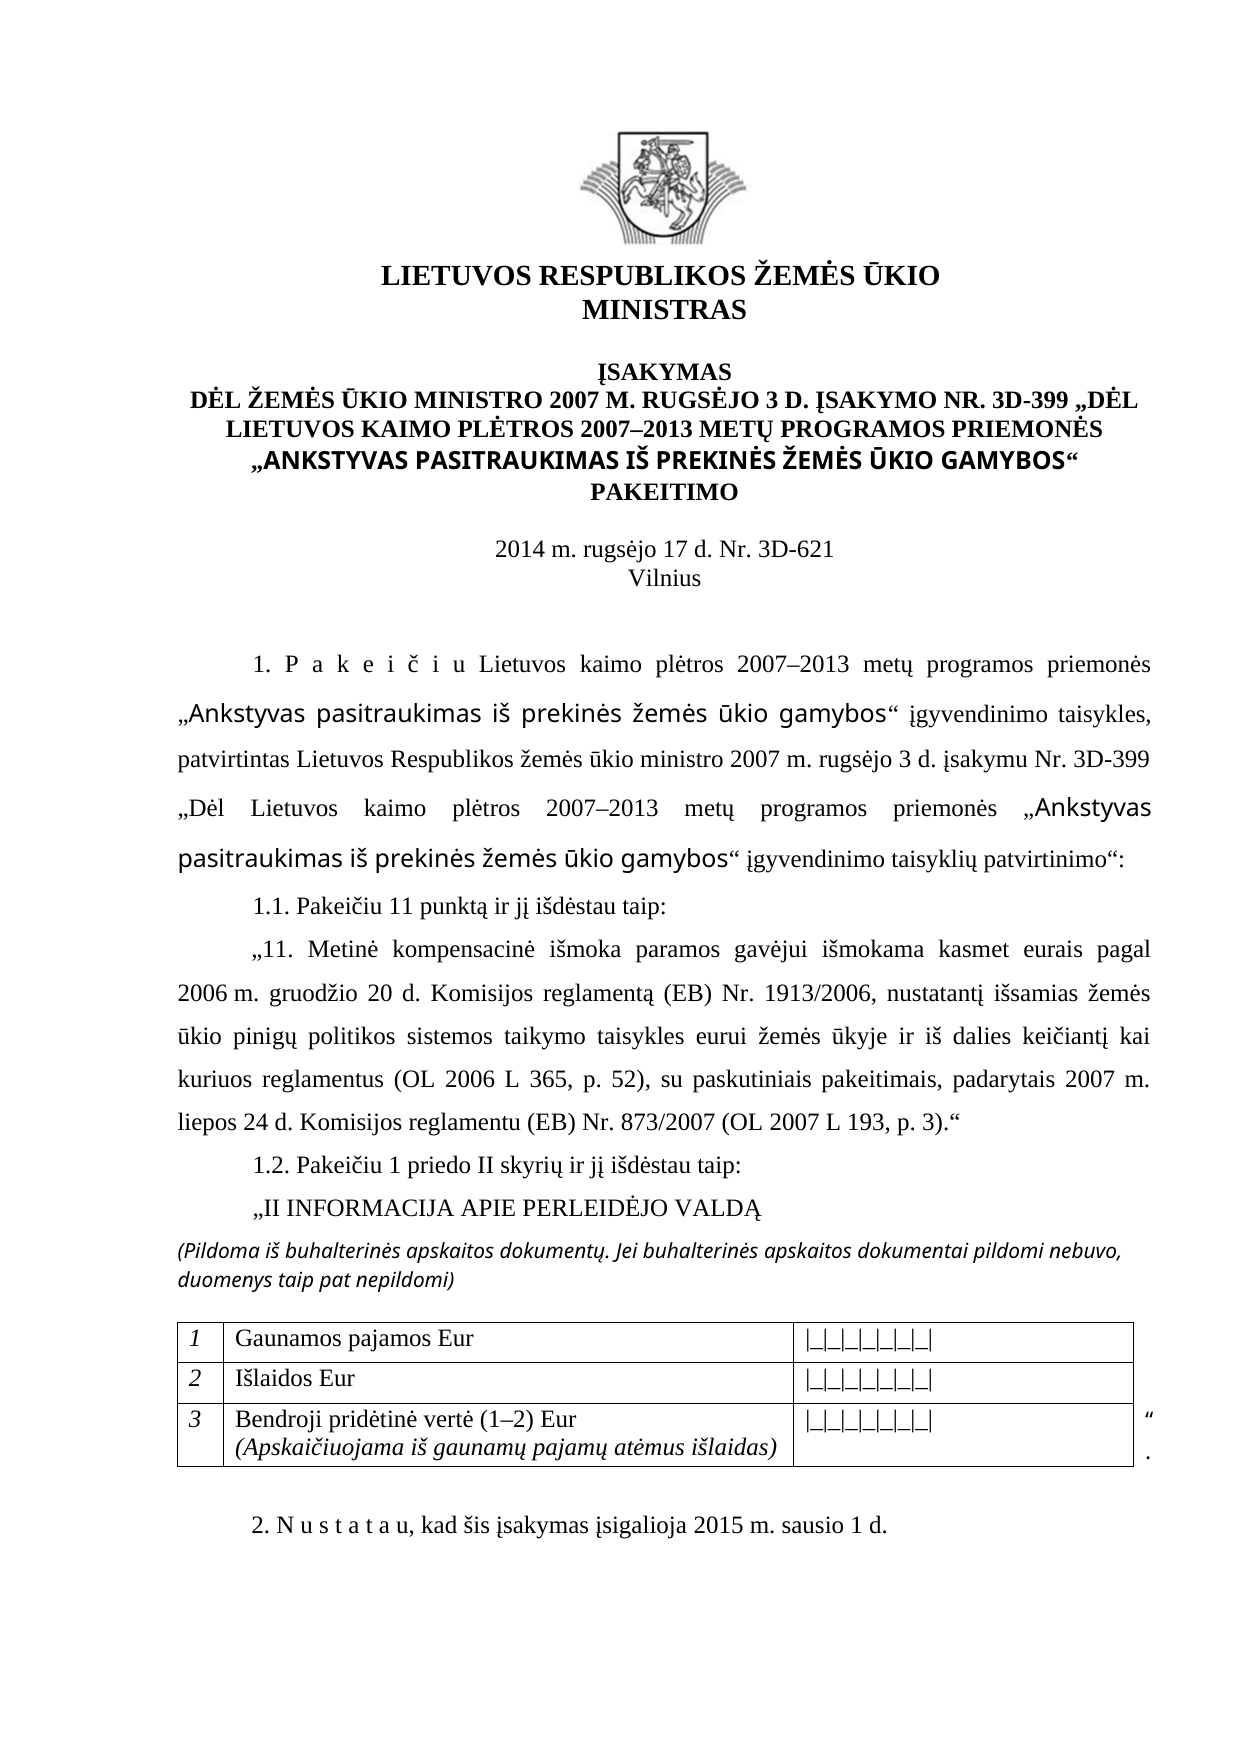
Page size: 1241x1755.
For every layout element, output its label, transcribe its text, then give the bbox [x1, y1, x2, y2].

text LIETUVOS RESPUBLIKOS ŽEMĖS ŪKIO [177, 258, 1152, 292]
text 2. N u s t a t a u, kad šis įsakymas įsigalioja 2015 m. sausio 1 d. [251, 1510, 1152, 1539]
table_cell Išlaidos Eur [224, 1363, 793, 1403]
table_header Gaunamos pajamos Eur [224, 1323, 793, 1362]
table_cell Bendroji pridėtinė vertė (1–2) Eur (Apskaičiuojama iš gaunamų pajamų atėmus išlaidas) [224, 1404, 793, 1466]
text „II INFORMACIJA APIE PERLEIDĖJO VALDĄ [177, 1193, 1152, 1222]
table_cell 2 [178, 1363, 223, 1403]
text 2014 m. rugsėjo 17 d. Nr. 3D-621 [177, 534, 1152, 563]
text 1.2. Pakeičiu 1 priedo II skyrių ir jį išdėstau taip: [177, 1150, 1152, 1179]
table_cell |_|_|_|_|_|_|_| [794, 1363, 1133, 1403]
text 1. P a k e i č i u Lietuvos kaimo plėtros 2007–2013 metų programos priemonės „Ankstyvas pasitraukimas iš prekinės žemės ūkio gamybos“ įgyvendinimo taisykles, patvirtintas Lietuvos Respublikos žemės ūkio ministro 2007 m. rugsėjo 3 d. įsakymu Nr. 3D-399 „Dėl Lietuvos kaimo plėtros 2007–2013 metų programos priemonės „Ankstyvas pasitraukimas iš prekinės žemės ūkio gamybos“ įgyvendinimo taisyklių patvirtinimo“: [177, 649, 1152, 874]
table_cell |_|_|_|_|_|_|_| [794, 1404, 1133, 1466]
text ĮSAKYMAS [177, 357, 1152, 385]
table_header |_|_|_|_|_|_|_| [794, 1323, 1133, 1362]
table_header 1 [178, 1323, 223, 1362]
table_cell 3 [178, 1404, 223, 1466]
text „11. Metinė kompensacinė išmoka paramos gavėjui išmokama kasmet eurais pagal 2006 m. gruodžio 20 d. Komisijos reglamentą (EB) Nr. 1913/2006, nustatantį išsamias žemės ūkio pinigų politikos sistemos taikymo taisykles eurui žemės ūkyje ir iš dalies keičiantį kai kuriuos reglamentus (OL 2006 L 365, p. 52), su paskutiniais pakeitimais, padarytais 2007 m. liepos 24 d. Komisijos reglamentu (EB) Nr. 873/2007 (OL 2007 L 193, p. 3).“ [177, 934, 1152, 1136]
text Vilnius [177, 563, 1152, 592]
text DĖL ŽEMĖS ŪKIO MINISTRO 2007 M. RUGSĖJO 3 D. ĮSAKYMO NR. 3D-399 „DĖL LIETUVOS KAIMO PLĖTROS 2007–2013 METŲ PROGRAMOS PRIEMONĖS „ANKSTYVAS PASITRAUKIMAS IŠ PREKINĖS ŽEMĖS ŪKIO GAMYBOS“ PAKEITIMO [177, 385, 1152, 506]
text MINISTRAS [177, 292, 1152, 326]
table_cell [1134, 1362, 1174, 1403]
text 1.1. Pakeičiu 11 punktą ir jį išdėstau taip: [177, 891, 1152, 920]
text (Pildoma iš buhalterinės apskaitos dokumentų. Jei buhalterinės apskaitos dokumentai pildomi nebuvo, duomenys taip pat nepildomi) [177, 1236, 1152, 1293]
table_header [1134, 1322, 1174, 1362]
table_cell “ . [1134, 1403, 1174, 1466]
